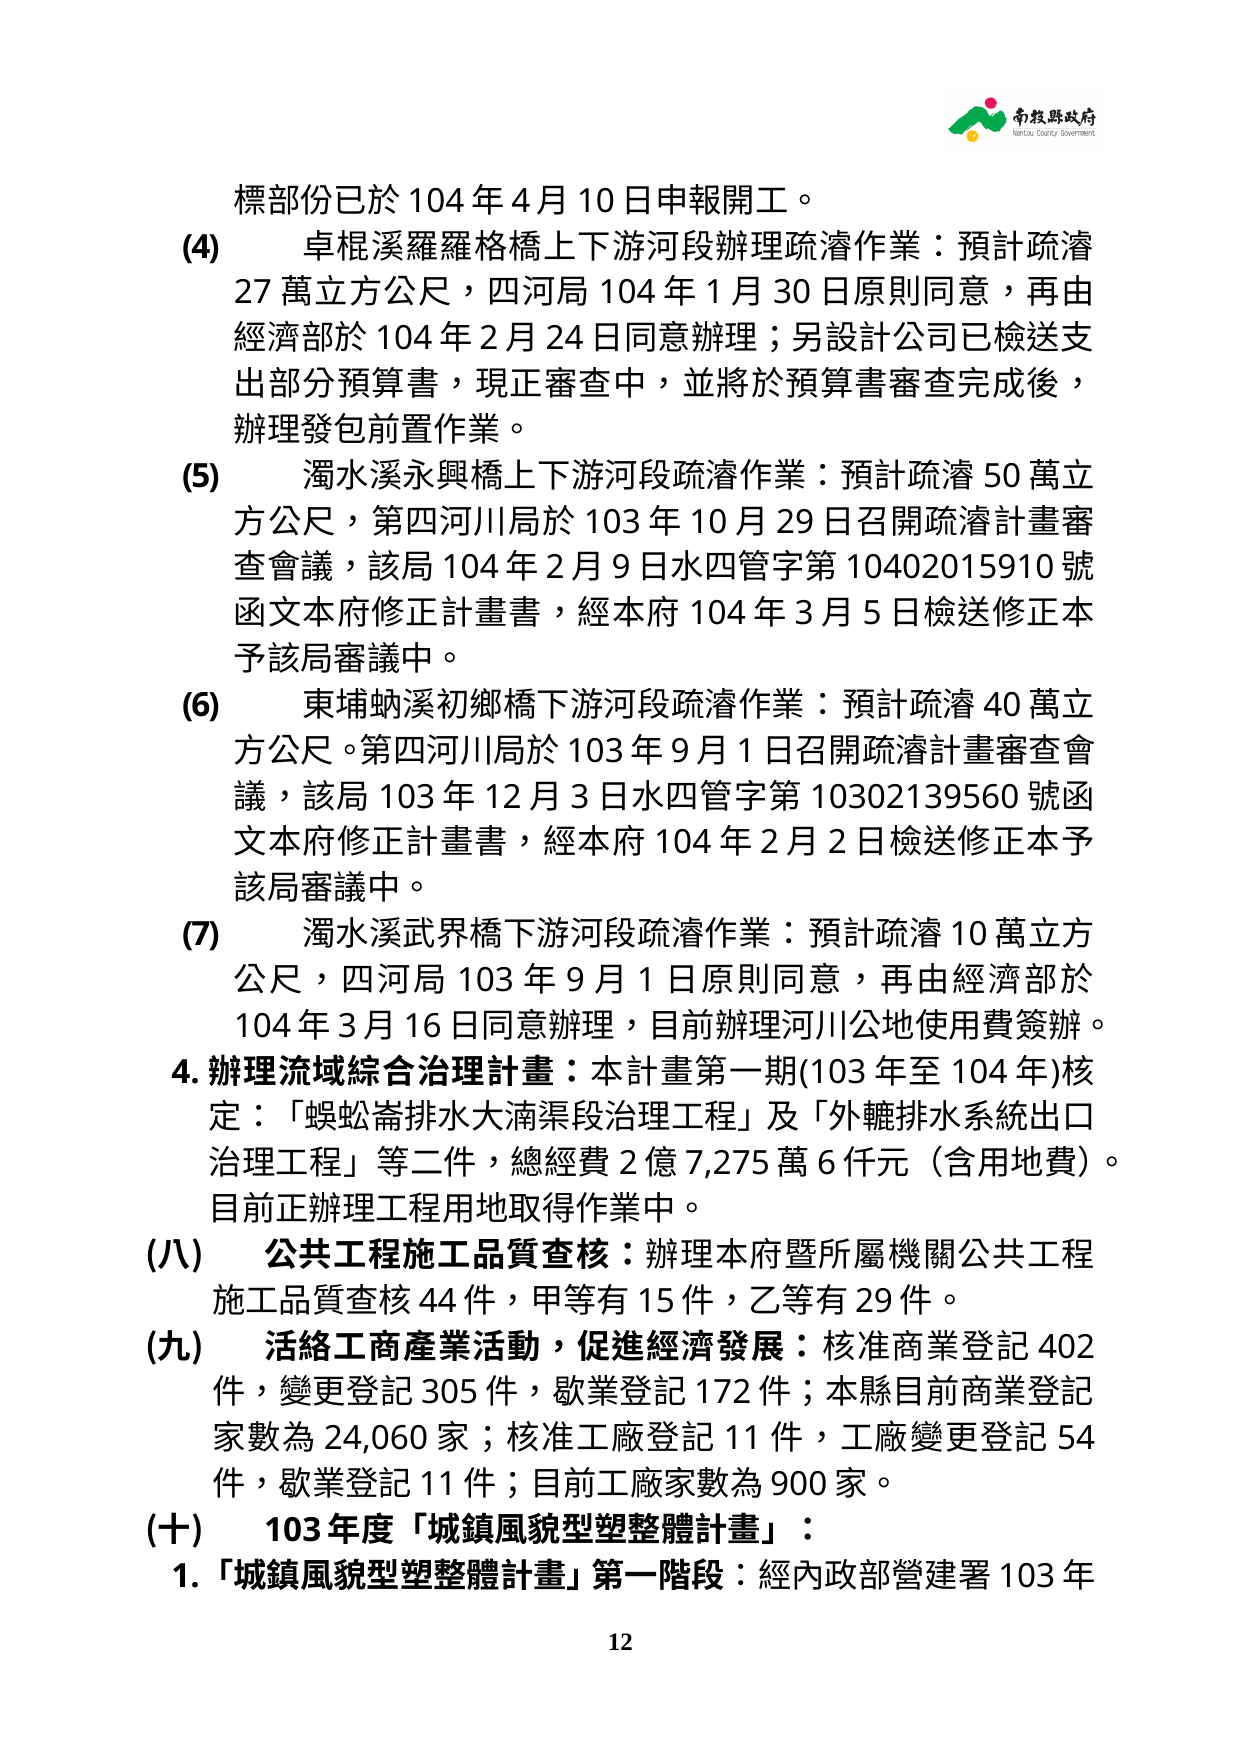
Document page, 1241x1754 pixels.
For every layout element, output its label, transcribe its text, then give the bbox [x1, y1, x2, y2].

list 濁水溪永興橋上下游河段疏濬作業：預計疏濬50萬立方公尺，第四河川局於103年10月29日召開疏濬計畫審查會議，該局104年2月9日水四管字第10402015910號函文本府修正計畫書，經本府104年3月5日檢送修正本予該局審議中。 [182, 451, 1095, 680]
picture [942, 88, 1105, 158]
list 東埔蚋溪初鄉橋下游河段疏濬作業：預計疏濬40萬立方公尺。第四河川局於103年9月1日召開疏濬計畫審查會議，該局103年12月3日水四管字第10302139560號函文本府修正計畫書，經本府104年2月2日檢送修正本予該局審議中。 [182, 680, 1095, 909]
list 「城鎮風貌型塑整體計畫」第一階段：經內政部營建署103年 [171, 1551, 1095, 1596]
list 濁水溪武界橋下游河段疏濬作業：預計疏濬10萬立方公尺，四河局103年9月1日原則同意，再由經濟部於104年3月16日同意辦理，目前辦理河川公地使用費簽辦。 [182, 909, 1095, 1046]
list 公共工程施工品質查核：辦理本府暨所屬機關公共工程施工品質查核44件，甲等有15件，乙等有29件。 [145, 1230, 1095, 1321]
list 卓棍溪羅羅格橋上下游河段辦理疏濬作業：預計疏濬27萬立方公尺，四河局104年1月30日原則同意，再由經濟部於104年2月24日同意辦理；另設計公司已檢送支出部分預算書，現正審查中，並將於預算書審查完成後，辦理發包前置作業。 [182, 221, 1095, 451]
list 辦理流域綜合治理計畫：本計畫第一期(103年至104年)核定：「蜈蚣崙排水大湳渠段治理工程」及「外轆排水系統出口治理工程」等二件，總經費2億7,275萬6仟元（含用地費）。目前正辦理工程用地取得作業中。 [171, 1046, 1095, 1230]
list 濁水溪玉峰橋上下游(包含水里溪匯流口)河段疏濬作業：預計疏濬125萬立方公尺，四河局103年8月13日原則同意，再由經濟部於104年1月13日同意辦理，另本案基礎標部份已於104年4月10日申報開工。 [182, 176, 1095, 221]
list 103年度「城鎮風貌型塑整體計畫」： [145, 1505, 1095, 1551]
list 活絡工商產業活動，促進經濟發展：核准商業登記402件，變更登記305件，歇業登記172件；本縣目前商業登記家數為24,060家；核准工廠登記11件，工廠變更登記54件，歇業登記11件；目前工廠家數為900家。 [145, 1321, 1095, 1505]
